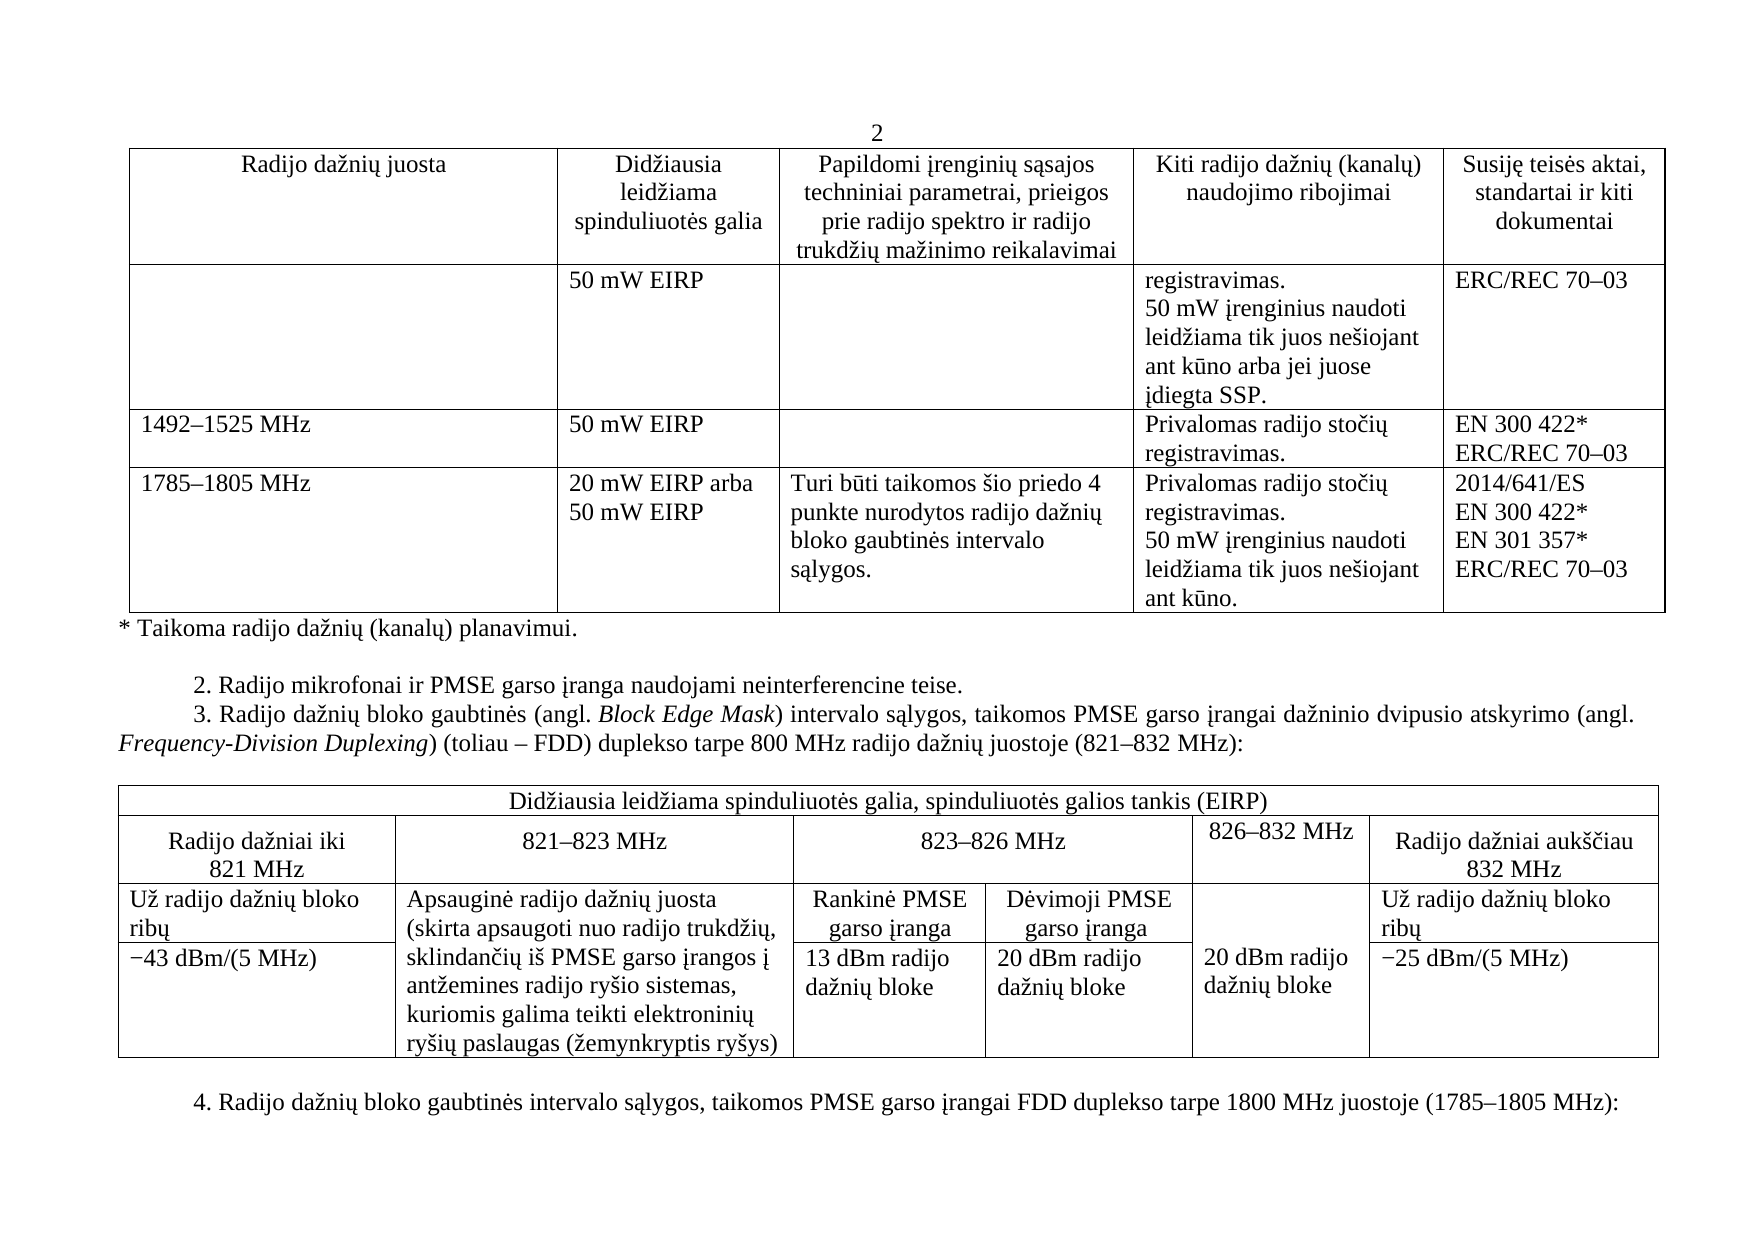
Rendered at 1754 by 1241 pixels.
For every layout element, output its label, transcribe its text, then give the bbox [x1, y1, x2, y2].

table_cell [130, 265, 557, 408]
table_header Kiti radijo dažnių (kanalų) naudojimo ribojimai [1134, 149, 1443, 264]
text * Taikoma radijo dažnių (kanalų) planavimui. [118, 613, 1636, 642]
table_cell ERC/REC 70–03 [1444, 265, 1664, 408]
table_cell registravimas. 50 mW įrenginius naudoti leidžiama tik juos nešiojant ant kūno arba jei juose įdiegta SSP. [1134, 265, 1443, 408]
table_header Papildomi įrenginių sąsajos techniniai parametrai, prieigos prie radijo spektro ir radijo trukdžių mažinimo reikalavimai [780, 149, 1133, 264]
table_cell 20 dBm radijo dažnių bloke [1193, 884, 1369, 1057]
table_cell Už radijo dažnių bloko ribų [119, 884, 395, 942]
table_cell Už radijo dažnių bloko ribų [1370, 884, 1658, 942]
table_cell [780, 410, 1133, 467]
table_cell Dėvimoji PMSE garso įranga [986, 884, 1192, 942]
table_cell Turi būti taikomos šio priedo 4 punkte nurodytos radijo dažnių bloko gaubtinės intervalo sąlygos. [780, 468, 1133, 612]
table_cell [794, 943, 985, 1057]
table_cell Rankinė PMSE garso įranga [794, 884, 985, 942]
table_header 13 dBm radijo dažnių bloke [805, 943, 985, 1000]
table_cell 50 mW EIRP [558, 265, 779, 408]
table_cell Apsauginė radijo dažnių juosta (skirta apsaugoti nuo radijo trukdžių, sklindančių iš PMSE garso įrangos į antžemines radijo ryšio sistemas, kuriomis galima teikti elektroninių ryšių paslaugas (žemynkryptis ryšys) [396, 884, 793, 1057]
table_header Radijo dažnių juosta [130, 149, 557, 264]
table_cell 2014/641/ES EN 300 422* EN 301 357* ERC/REC 70–03 [1444, 468, 1664, 612]
table_cell 1492–1525 MHz [130, 410, 557, 467]
table_cell 1785–1805 MHz [130, 468, 557, 612]
table_cell Radijo dažniai aukščiau 832 MHz [1370, 816, 1658, 883]
table_header Didžiausia leidžiama spinduliuotės galia [558, 149, 779, 264]
table_cell 826–832 MHz [1193, 816, 1369, 883]
text 4. Radijo dažnių bloko gaubtinės intervalo sąlygos, taikomos PMSE garso įrangai FDD duplekso tarpe 1800 MHz juostoje (1785–1805 MHz): [118, 1087, 1636, 1115]
table_cell Radijo dažniai iki 821 MHz [119, 816, 395, 883]
text 3. Radijo dažnių bloko gaubtinės (angl. Block Edge Mask) intervalo sąlygos, taikomos PMSE garso įrangai dažninio dvipusio atskyrimo (angl. Frequency-Division Duplexing) (toliau – FDD) duplekso tarpe 800 MHz radijo dažnių juostoje (821–832 MHz): [118, 699, 1636, 757]
table_cell [780, 265, 1133, 408]
table_cell −25 dBm/(5 MHz) [1370, 943, 1658, 1057]
text 2. Radijo mikrofonai ir PMSE garso įranga naudojami neinterferencine teise. [118, 670, 1636, 699]
table_cell 50 mW EIRP [558, 410, 779, 467]
table_cell 20 mW EIRP arba 50 mW EIRP [558, 468, 779, 612]
table_cell 823–826 MHz [794, 816, 1192, 883]
table_cell Privalomas radijo stočių registravimas. 50 mW įrenginius naudoti leidžiama tik juos nešiojant ant kūno. [1134, 468, 1443, 612]
table_cell −43 dBm/(5 MHz) [119, 943, 395, 1057]
table_cell Privalomas radijo stočių registravimas. [1134, 410, 1443, 467]
table_cell EN 300 422* ERC/REC 70–03 [1444, 410, 1664, 467]
table_cell 821–823 MHz [396, 816, 793, 883]
table_cell 20 dBm radijo dažnių bloke [986, 943, 1192, 1057]
table_header Susiję teisės aktai, standartai ir kiti dokumentai [1444, 149, 1664, 264]
table_header Didžiausia leidžiama spinduliuotės galia, spinduliuotės galios tankis (EIRP) [119, 786, 1658, 815]
